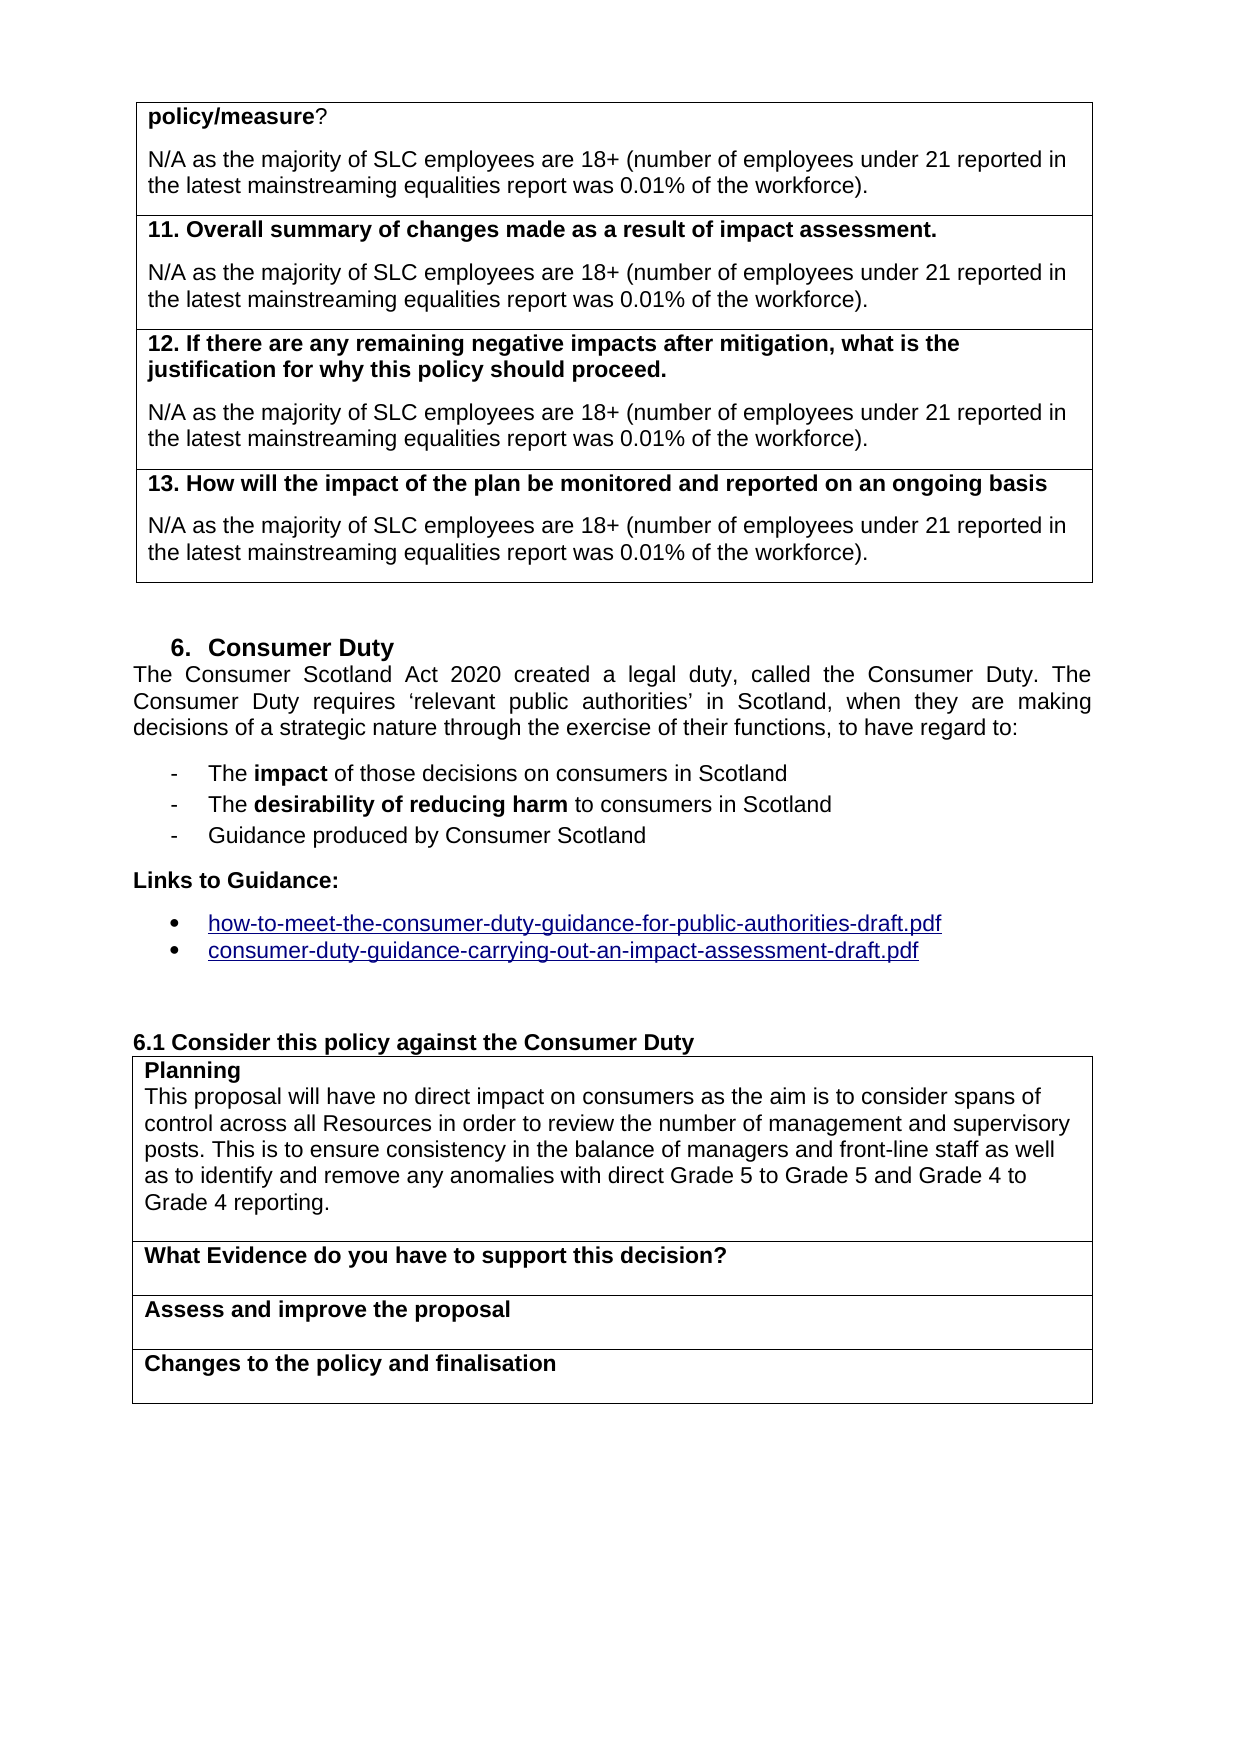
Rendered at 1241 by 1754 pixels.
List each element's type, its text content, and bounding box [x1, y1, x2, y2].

list Guidance produced by Consumer Scotland [170, 819, 1093, 851]
list consumer-duty-guidance-carrying-out-an-impact-assessment-draft.pdf [170, 937, 1093, 963]
table_header Planning This proposal will have no direct impact on consumers as the aim is to consider spans of control across all Resources in order to review the number of management and supervisory posts. This is to ensure consistency in the balance of managers and front-line staff as well as to identify and remove any anomalies with direct Grade 5 to Grade 5 and Grade 4 to Grade 4 reporting. [133, 1057, 1092, 1241]
text Links to Guidance: [133, 867, 1093, 894]
table_cell 11. Overall summary of changes made as a result of impact assessment. N/A as the majority of SLC employees are 18+ (number of employees under 21 reported in the latest mainstreaming equalities report was 0.01% of the workforce). [137, 216, 1092, 329]
table_cell Assess and improve the proposal [133, 1296, 1092, 1349]
table_cell 12. If there are any remaining negative impacts after mitigation, what is the justification for why this policy should proceed. N/A as the majority of SLC employees are 18+ (number of employees under 21 reported in the latest mainstreaming equalities report was 0.01% of the workforce). [137, 330, 1092, 468]
text The Consumer Scotland Act 2020 created a legal duty, called the Consumer Duty. The Consumer Duty requires ‘relevant public authorities’ in Scotland, when they are making decisions of a strategic nature through the exercise of their functions, to have regard to: [133, 661, 1093, 740]
table_cell policy/measure? N/A as the majority of SLC employees are 18+ (number of employees under 21 reported in the latest mainstreaming equalities report was 0.01% of the workforce). [137, 103, 1092, 215]
table_cell 13. How will the impact of the plan be monitored and reported on an ongoing basis N/A as the majority of SLC employees are 18+ (number of employees under 21 reported in the latest mainstreaming equalities report was 0.01% of the workforce). [137, 470, 1092, 582]
list The desirability of reducing harm to consumers in Scotland [170, 788, 1093, 819]
list The impact of those decisions on consumers in Scotland [170, 757, 1093, 788]
subtitle 6.1 Consider this policy against the Consumer Duty [133, 1029, 1093, 1056]
table_cell Changes to the policy and finalisation [133, 1350, 1092, 1402]
list how-to-meet-the-consumer-duty-guidance-for-public-authorities-draft.pdf [170, 910, 1093, 937]
subtitle Consumer Duty [170, 632, 1093, 661]
table_cell What Evidence do you have to support this decision? [133, 1242, 1092, 1295]
